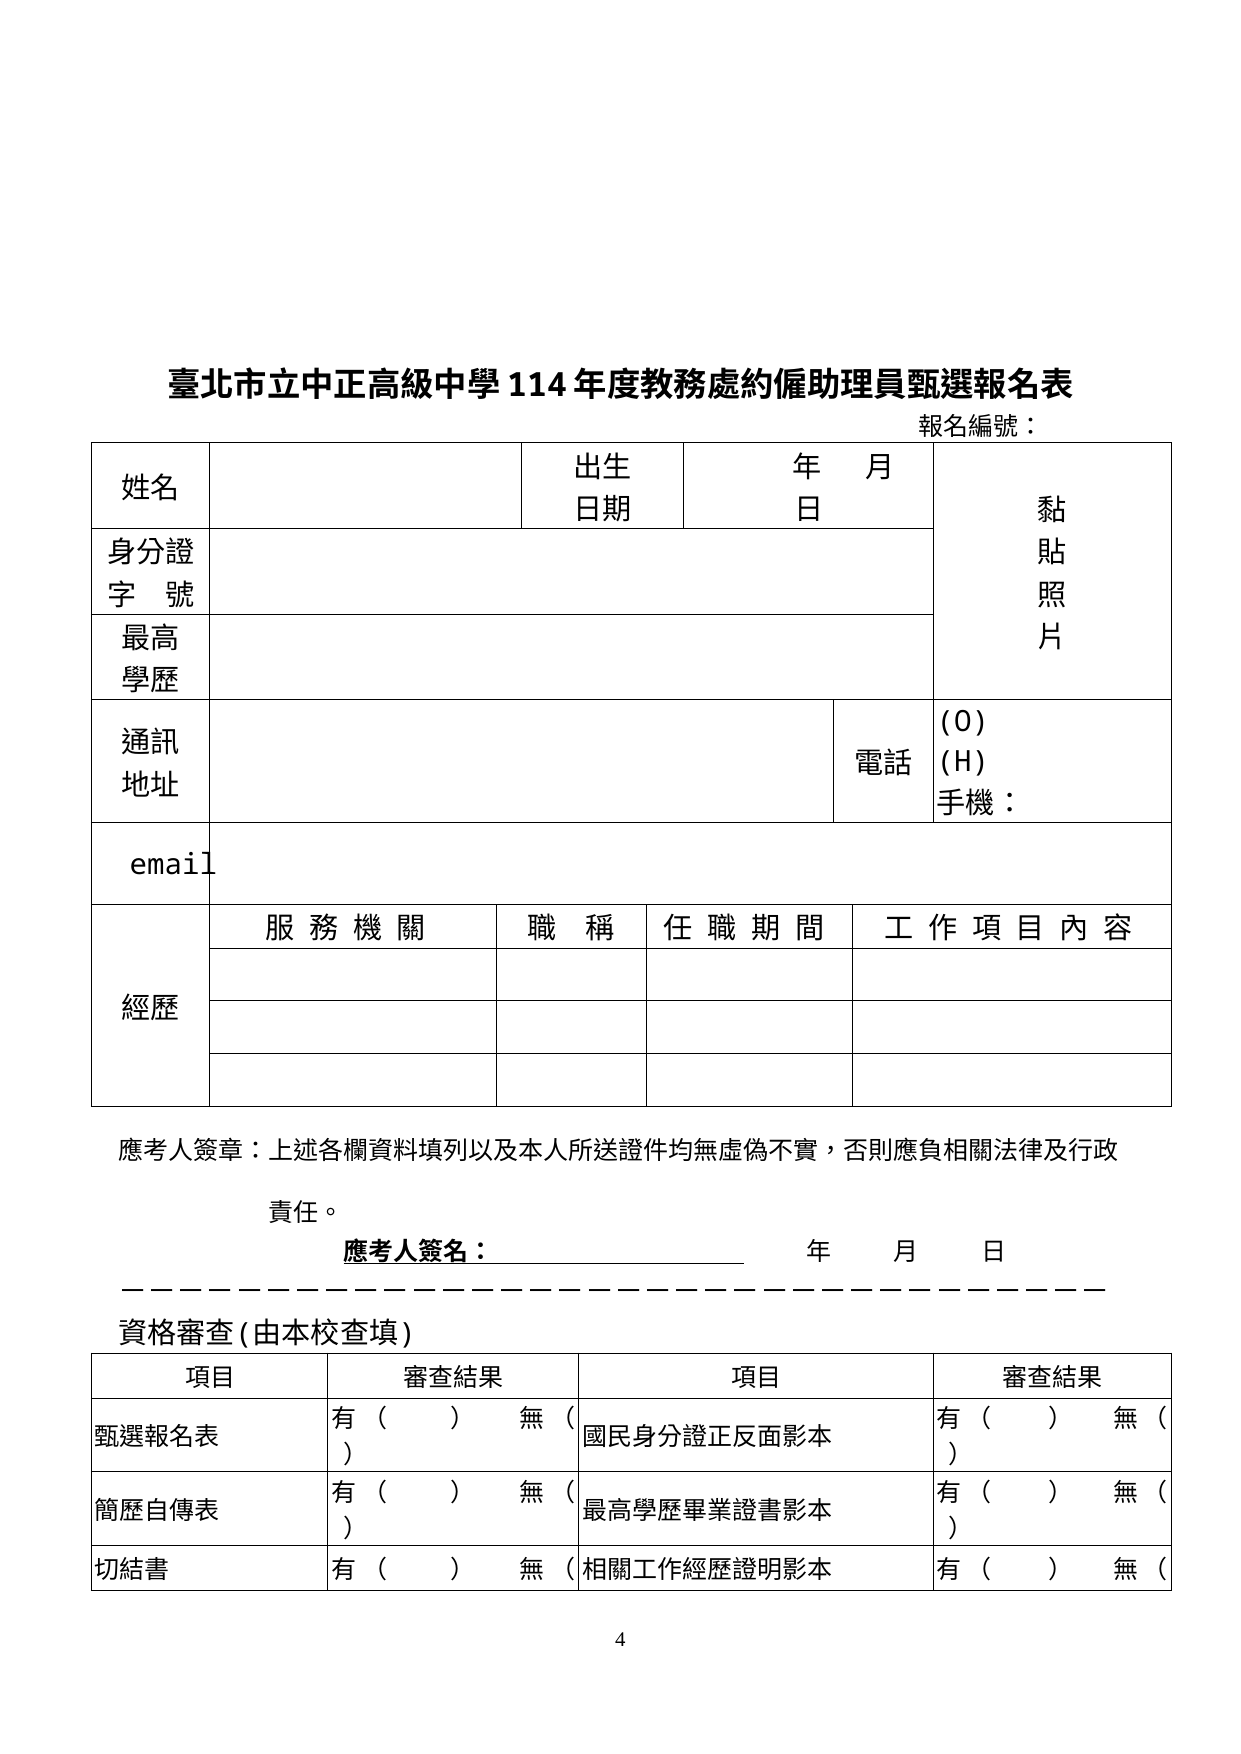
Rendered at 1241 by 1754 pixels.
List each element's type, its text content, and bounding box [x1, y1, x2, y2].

table_header [210, 443, 521, 528]
table_cell 服 務 機 關 [210, 905, 496, 947]
table_cell 最高 學歷 [92, 615, 209, 699]
table_cell 有（ ） 無（ [934, 1546, 1171, 1590]
table_cell [647, 1054, 852, 1106]
table_cell 最高學歷畢業證書影本 [579, 1472, 933, 1545]
table_cell [497, 1001, 646, 1053]
table_cell 工 作 項 目 內 容 [853, 905, 1171, 947]
text 報名編號： [118, 406, 1122, 442]
table_cell 有（ ） 無（ ） [328, 1399, 578, 1471]
table_cell [210, 1054, 496, 1106]
table_header 出生 日期 [522, 443, 683, 528]
table_cell [647, 949, 852, 1000]
table_cell [210, 615, 933, 699]
table_header 姓名 [92, 443, 209, 528]
table_cell 國民身分證正反面影本 [579, 1399, 933, 1471]
table_cell [853, 949, 1171, 1000]
text 應考人簽章：上述各欄資料填列以及本人所送證件均無虛偽不實，否則應負相關法律及行政責任。 [118, 1107, 1122, 1232]
table_cell [210, 949, 496, 1000]
table_header 項目 [92, 1354, 327, 1398]
table_cell 任 職 期 間 [647, 905, 852, 947]
table_header 審查結果 [934, 1354, 1171, 1398]
table_cell 有（ ） 無（ ） [934, 1472, 1171, 1545]
table_header 年 月 日 [684, 443, 933, 528]
table_cell [497, 1054, 646, 1106]
table_cell 通訊 地址 [92, 700, 209, 822]
table_cell 職 稱 [497, 905, 646, 947]
table_cell email [92, 823, 209, 904]
table_cell [853, 1001, 1171, 1053]
table_cell [497, 949, 646, 1000]
table_cell 電話 [834, 700, 933, 822]
table_cell 有（ ） 無（ ） [328, 1472, 578, 1545]
table_header 黏 貼 照 片 [934, 443, 1171, 699]
table_cell [647, 1001, 852, 1053]
table_cell [210, 529, 933, 614]
table_cell 甄選報名表 [92, 1399, 327, 1471]
table_cell 有（ ） 無（ [328, 1546, 578, 1590]
table_cell 經歷 [92, 905, 209, 1106]
table_header 項目 [579, 1354, 933, 1398]
table_cell 簡歷自傳表 [92, 1472, 327, 1545]
table_header 審查結果 [328, 1354, 578, 1398]
table_cell [853, 1054, 1171, 1106]
table_cell [210, 1001, 496, 1053]
text 臺北市立中正高級中學114年度教務處約僱助理員甄選報名表 [118, 358, 1122, 406]
table_cell 切結書 [92, 1546, 327, 1590]
text 應考人簽名： 年 月 日 [118, 1232, 1122, 1268]
text －－－－－－－－－－－－－－－－－－－－－－－－－－－－－－－－－－資格審查(由本校查填) [118, 1268, 1122, 1352]
table_cell (O) (H) 手機： [934, 700, 1171, 822]
table_cell 相關工作經歷證明影本 [579, 1546, 933, 1590]
table_cell [210, 823, 1171, 904]
table_cell 有（ ） 無（ ） [934, 1399, 1171, 1471]
table_cell 身分證 字 號 [92, 529, 209, 614]
table_cell [210, 700, 833, 822]
